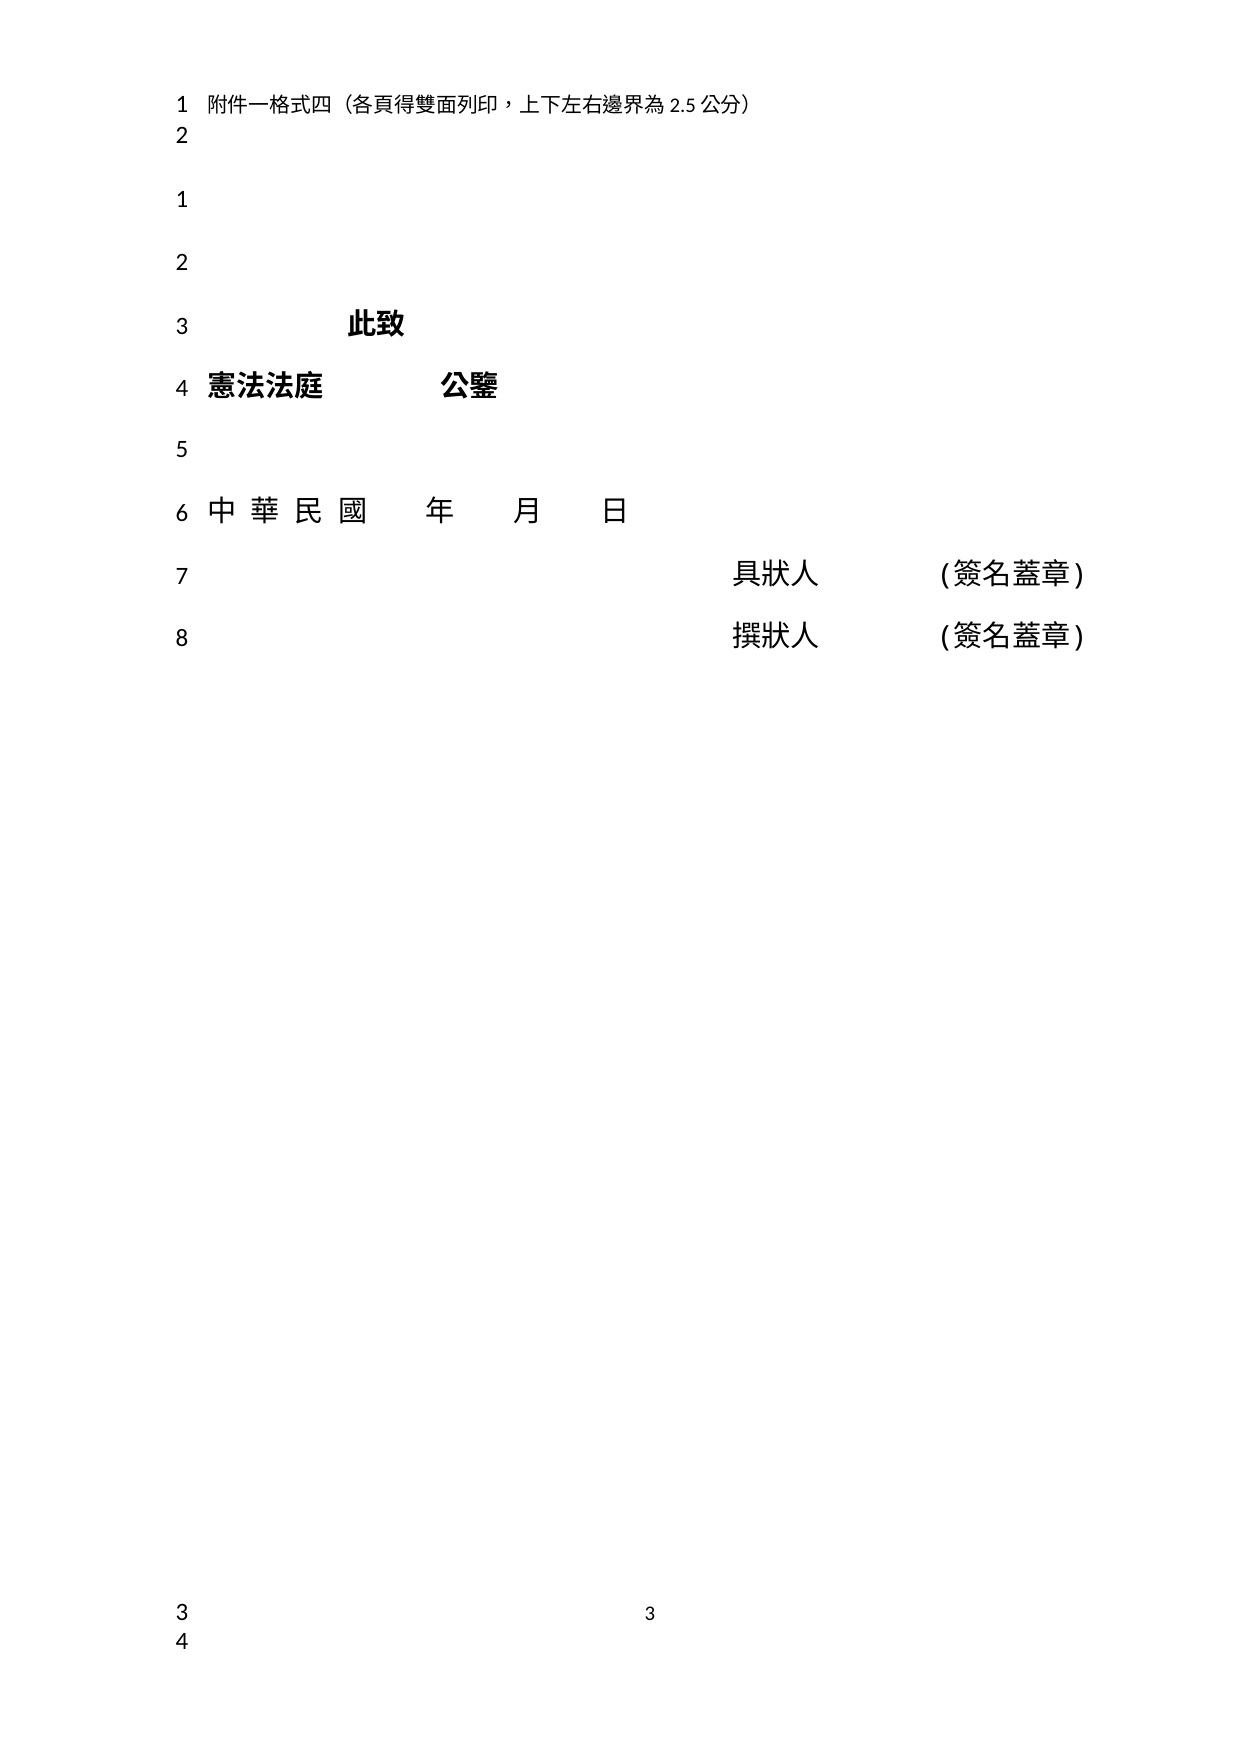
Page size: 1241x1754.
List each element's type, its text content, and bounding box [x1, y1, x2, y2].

text 憲法法庭 公鑒 [207, 342, 1092, 405]
text 中 華 民 國 年 月 日 [207, 467, 1092, 530]
text 此致 [207, 280, 1092, 342]
text 具狀人 (簽名蓋章) [207, 530, 1092, 592]
text 撰狀人 (簽名蓋章) [207, 592, 1092, 655]
